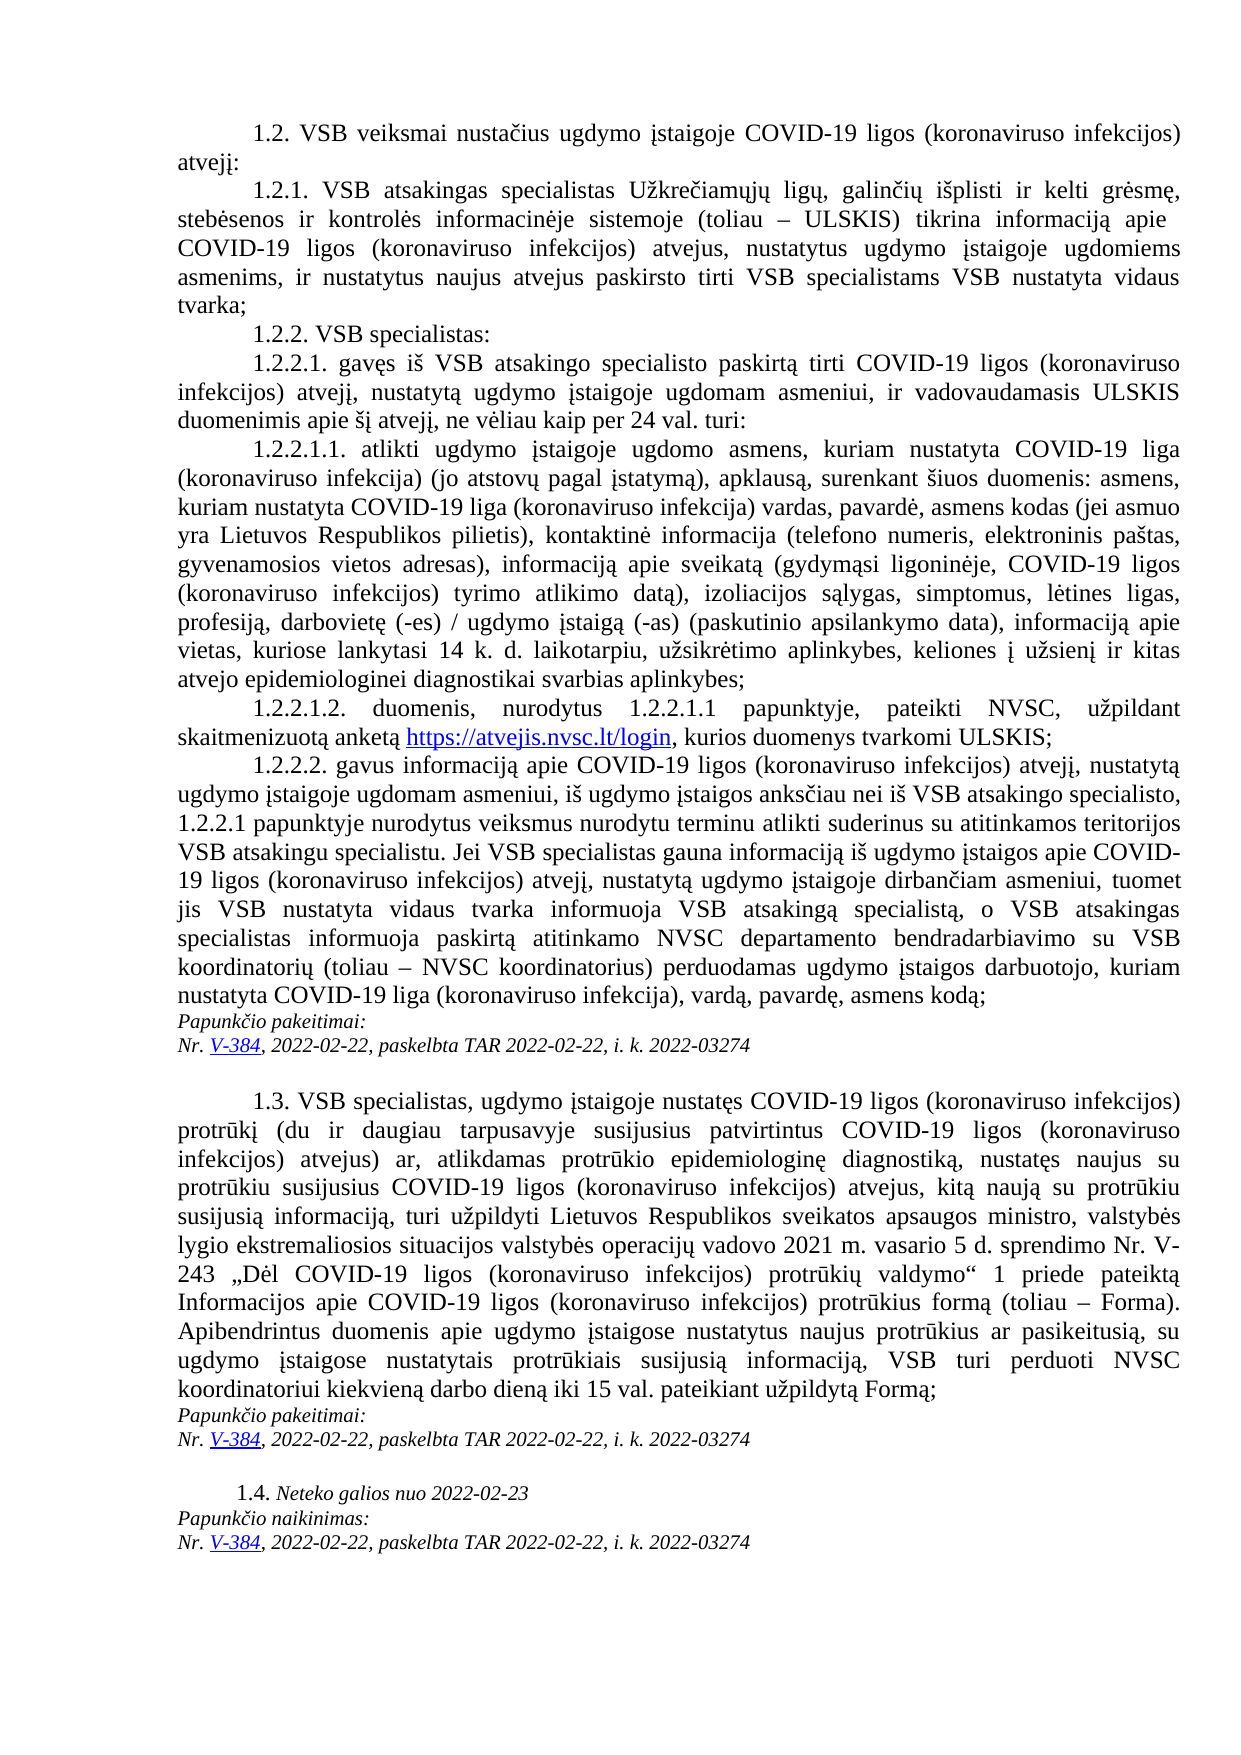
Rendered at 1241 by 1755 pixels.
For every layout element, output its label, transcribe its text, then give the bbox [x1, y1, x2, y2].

text 1.2.2.1.1. atlikti ugdymo įstaigoje ugdomo asmens, kuriam nustatyta COVID-19 liga (koronaviruso infekcija) (jo atstovų pagal įstatymą), apklausą, surenkant šiuos duomenis: asmens, kuriam nustatyta COVID-19 liga (koronaviruso infekcija) vardas, pavardė, asmens kodas (jei asmuo yra Lietuvos Respublikos pilietis), kontaktinė informacija (telefono numeris, elektroninis paštas, gyvenamosios vietos adresas), informaciją apie sveikatą (gydymąsi ligoninėje, COVID-19 ligos (koronaviruso infekcijos) tyrimo atlikimo datą), izoliacijos sąlygas, simptomus, lėtines ligas, profesiją, darbovietę (-es) / ugdymo įstaigą (-as) (paskutinio apsilankymo data), informaciją apie vietas, kuriose lankytasi 14 k. d. laikotarpiu, užsikrėtimo aplinkybes, keliones į užsienį ir kitas atvejo epidemiologinei diagnostikai svarbias aplinkybes; [177, 434, 1181, 693]
text Papunkčio pakeitimai: [177, 1009, 1181, 1033]
text 1.2.2.1. gavęs iš VSB atsakingo specialisto paskirtą tirti COVID-19 ligos (koronaviruso infekcijos) atvejį, nustatytą ugdymo įstaigoje ugdomam asmeniui, ir vadovaudamasis ULSKIS duomenimis apie šį atvejį, ne vėliau kaip per 24 val. turi: [177, 348, 1181, 434]
text 1.4. Neteko galios nuo 2022-02-23 [177, 1479, 1181, 1506]
text 1.2.1. VSB atsakingas specialistas Užkrečiamųjų ligų, galinčių išplisti ir kelti grėsmę, stebėsenos ir kontrolės informacinėje sistemoje (toliau – ULSKIS) tikrina informaciją apie COVID-19 ligos (koronaviruso infekcijos) atvejus, nustatytus ugdymo įstaigoje ugdomiems asmenims, ir nustatytus naujus atvejus paskirsto tirti VSB specialistams VSB nustatyta vidaus tvarka; [177, 176, 1181, 319]
text Nr. V-384, 2022-02-22, paskelbta TAR 2022-02-22, i. k. 2022-03274 [177, 1033, 1181, 1057]
text 1.2. VSB veiksmai nustačius ugdymo įstaigoje COVID-19 ligos (koronaviruso infekcijos) atvejį: [177, 118, 1181, 176]
text 1.2.2. VSB specialistas: [177, 319, 1181, 348]
text Papunkčio naikinimas: [177, 1506, 1181, 1530]
text Papunkčio pakeitimai: [177, 1402, 1181, 1427]
text 1.2.2.2. gavus informaciją apie COVID-19 ligos (koronaviruso infekcijos) atvejį, nustatytą ugdymo įstaigoje ugdomam asmeniui, iš ugdymo įstaigos anksčiau nei iš VSB atsakingo specialisto, 1.2.2.1 papunktyje nurodytus veiksmus nurodytu terminu atlikti suderinus su atitinkamos teritorijos VSB atsakingu specialistu. Jei VSB specialistas gauna informaciją iš ugdymo įstaigos apie COVID-19 ligos (koronaviruso infekcijos) atvejį, nustatytą ugdymo įstaigoje dirbančiam asmeniui, tuomet jis VSB nustatyta vidaus tvarka informuoja VSB atsakingą specialistą, o VSB atsakingas specialistas informuoja paskirtą atitinkamo NVSC departamento bendradarbiavimo su VSB koordinatorių (toliau – NVSC koordinatorius) perduodamas ugdymo įstaigos darbuotojo, kuriam nustatyta COVID-19 liga (koronaviruso infekcija), vardą, pavardę, asmens kodą; [177, 751, 1181, 1009]
text Nr. V-384, 2022-02-22, paskelbta TAR 2022-02-22, i. k. 2022-03274 [177, 1530, 1181, 1554]
text Nr. V-384, 2022-02-22, paskelbta TAR 2022-02-22, i. k. 2022-03274 [177, 1427, 1181, 1451]
text 1.3. VSB specialistas, ugdymo įstaigoje nustatęs COVID-19 ligos (koronaviruso infekcijos) protrūkį (du ir daugiau tarpusavyje susijusius patvirtintus COVID-19 ligos (koronaviruso infekcijos) atvejus) ar, atlikdamas protrūkio epidemiologinę diagnostiką, nustatęs naujus su protrūkiu susijusius COVID-19 ligos (koronaviruso infekcijos) atvejus, kitą naują su protrūkiu susijusią informaciją, turi užpildyti Lietuvos Respublikos sveikatos apsaugos ministro, valstybės lygio ekstremaliosios situacijos valstybės operacijų vadovo 2021 m. vasario 5 d. sprendimo Nr. V-243 „Dėl COVID-19 ligos (koronaviruso infekcijos) protrūkių valdymo“ 1 priede pateiktą Informacijos apie COVID-19 ligos (koronaviruso infekcijos) protrūkius formą (toliau – Forma). Apibendrintus duomenis apie ugdymo įstaigose nustatytus naujus protrūkius ar pasikeitusią, su ugdymo įstaigose nustatytais protrūkiais susijusią informaciją, VSB turi perduoti NVSC koordinatoriui kiekvieną darbo dieną iki 15 val. pateikiant užpildytą Formą; [177, 1086, 1181, 1402]
text 1.2.2.1.2. duomenis, nurodytus 1.2.2.1.1 papunktyje, pateikti NVSC, užpildant skaitmenizuotą anketą https://atvejis.nvsc.lt/login, kurios duomenys tvarkomi ULSKIS; [177, 693, 1181, 751]
